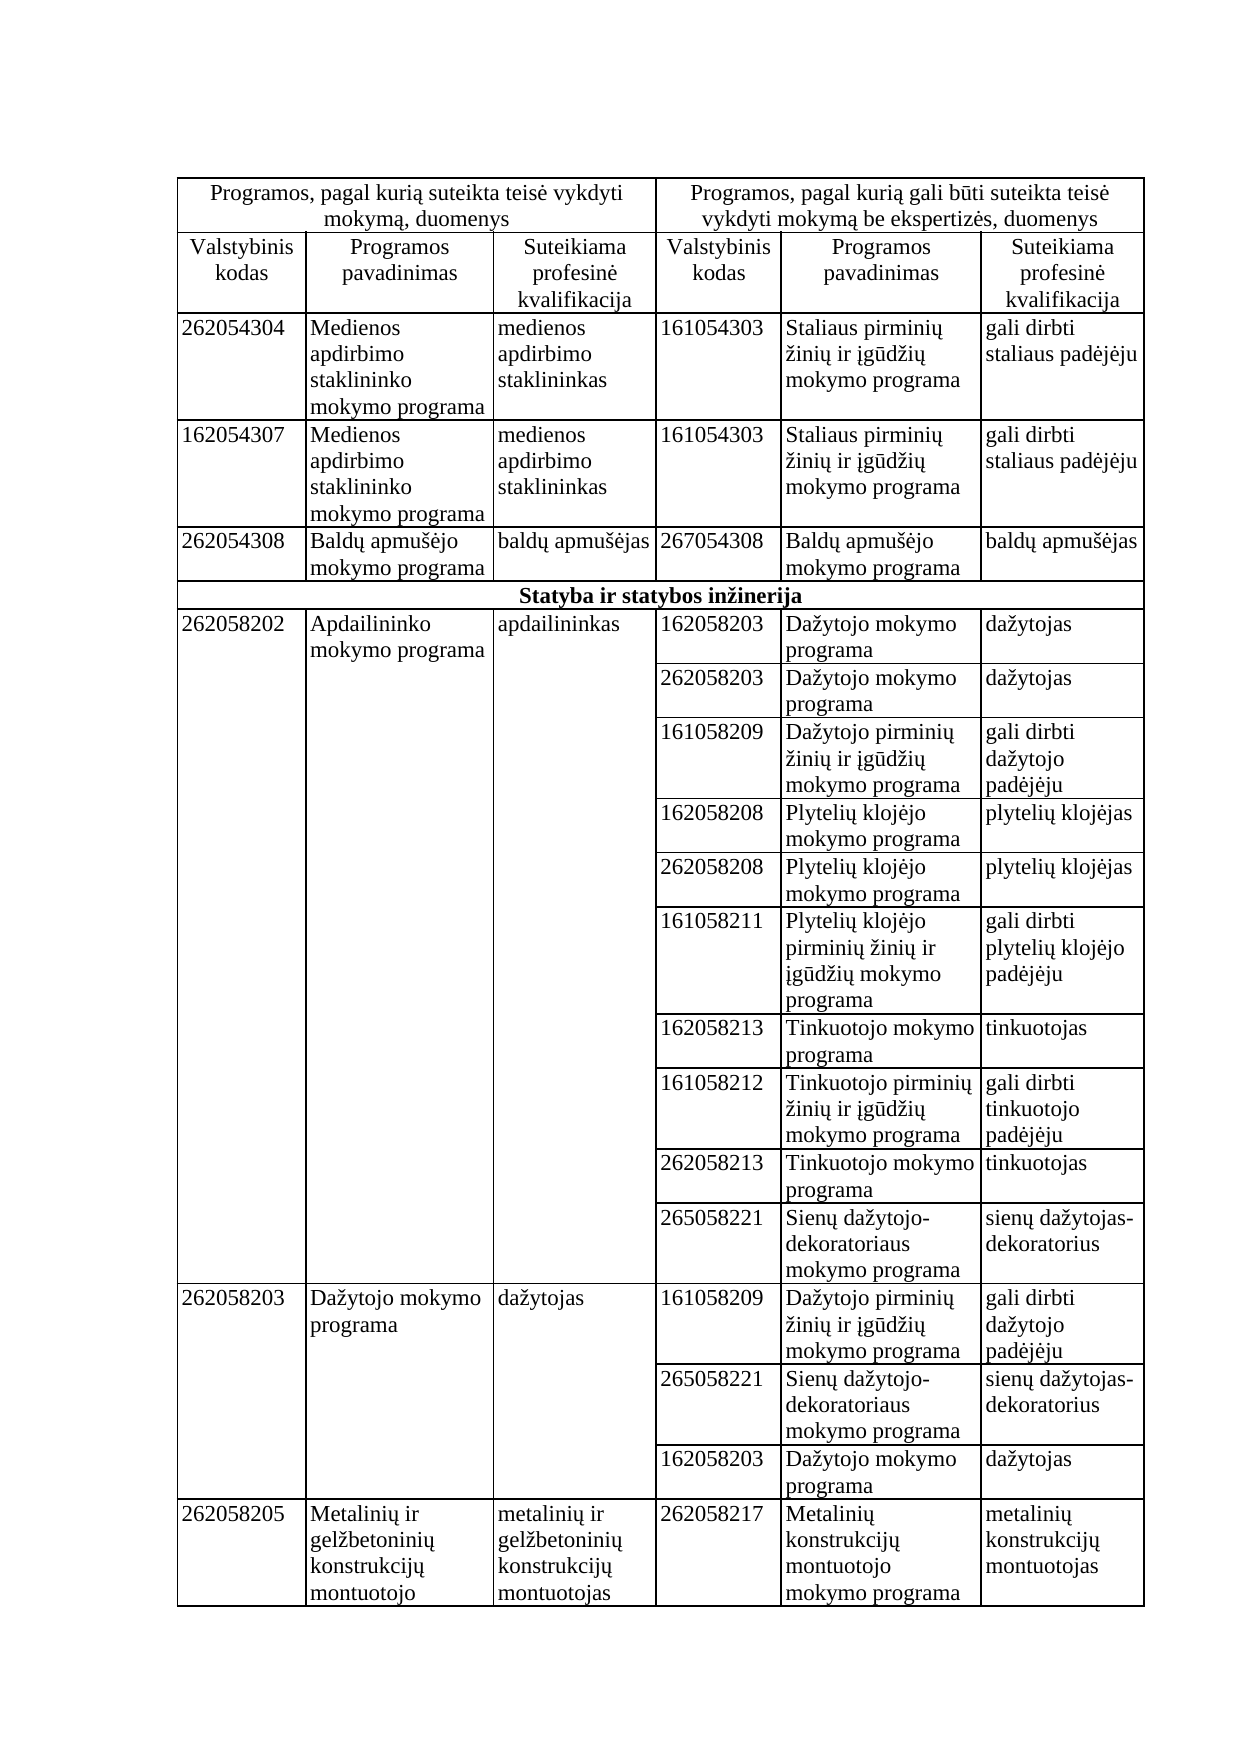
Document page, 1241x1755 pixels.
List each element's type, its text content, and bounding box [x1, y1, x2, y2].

table_cell 262058202 [178, 610, 305, 1283]
table_cell dažytojas [982, 1446, 1143, 1498]
table_cell Valstybinis kodas [178, 233, 305, 312]
table_cell baldų apmušėjas [982, 528, 1143, 580]
table_cell plytelių klojėjas [982, 853, 1143, 906]
table_cell Valstybinis kodas [657, 233, 780, 312]
table_cell 161054303 [657, 421, 780, 526]
table_cell dažytojas [982, 664, 1143, 717]
table_cell 262058205 [178, 1500, 305, 1605]
table_cell 162054307 [178, 421, 305, 526]
table_cell 262058208 [657, 853, 780, 906]
table_cell apdailininkas [494, 610, 655, 1283]
table_cell 161058212 [657, 1069, 780, 1148]
table_cell 161058211 [657, 908, 780, 1013]
table_cell Staliaus pirminių žinių ir įgūdžių mokymo programa [782, 314, 980, 419]
table_cell 162058203 [657, 610, 780, 662]
table_cell 262058203 [178, 1284, 305, 1498]
table_cell medienos apdirbimo staklininkas [494, 421, 655, 526]
table_cell tinkuotojas [982, 1150, 1143, 1202]
table_cell dažytojas [494, 1284, 655, 1498]
table_cell gali dirbti staliaus padėjėju [982, 421, 1143, 526]
table_cell sienų dažytojas-dekoratorius [982, 1204, 1143, 1283]
table_cell Apdailininko mokymo programa [307, 610, 493, 1283]
table_cell Staliaus pirminių žinių ir įgūdžių mokymo programa [782, 421, 980, 526]
table_cell 262054304 [178, 314, 305, 419]
table_cell 265058221 [657, 1204, 780, 1283]
table_cell 161058209 [657, 718, 780, 797]
table_cell Programos pavadinimas [307, 233, 493, 312]
table_cell medienos apdirbimo staklininkas [494, 314, 655, 419]
table_cell dažytojas [982, 610, 1143, 662]
table_cell 262054308 [178, 528, 305, 580]
table_cell sienų dažytojas-dekoratorius [982, 1365, 1143, 1444]
table_cell Dažytojo mokymo programa [307, 1284, 493, 1498]
table_cell 161058209 [657, 1284, 780, 1363]
table_cell baldų apmušėjas [494, 528, 655, 580]
table_cell 162058208 [657, 799, 780, 852]
table_cell 161054303 [657, 314, 780, 419]
table_cell 162058213 [657, 1015, 780, 1067]
table_cell 262058213 [657, 1150, 780, 1202]
table_cell 262058217 [657, 1500, 780, 1605]
table_cell metalinių konstrukcijų montuotojas [982, 1500, 1143, 1605]
table_cell 262058203 [657, 664, 780, 717]
table_cell 265058221 [657, 1365, 780, 1444]
table_cell plytelių klojėjas [982, 799, 1143, 852]
table_cell gali dirbti plytelių klojėjo padėjėju [982, 908, 1143, 1013]
table_cell Programos pavadinimas [782, 233, 980, 312]
table_cell 162058203 [657, 1446, 780, 1498]
table_cell tinkuotojas [982, 1015, 1143, 1067]
table_cell 267054308 [657, 528, 780, 580]
table_cell gali dirbti staliaus padėjėju [982, 314, 1143, 419]
